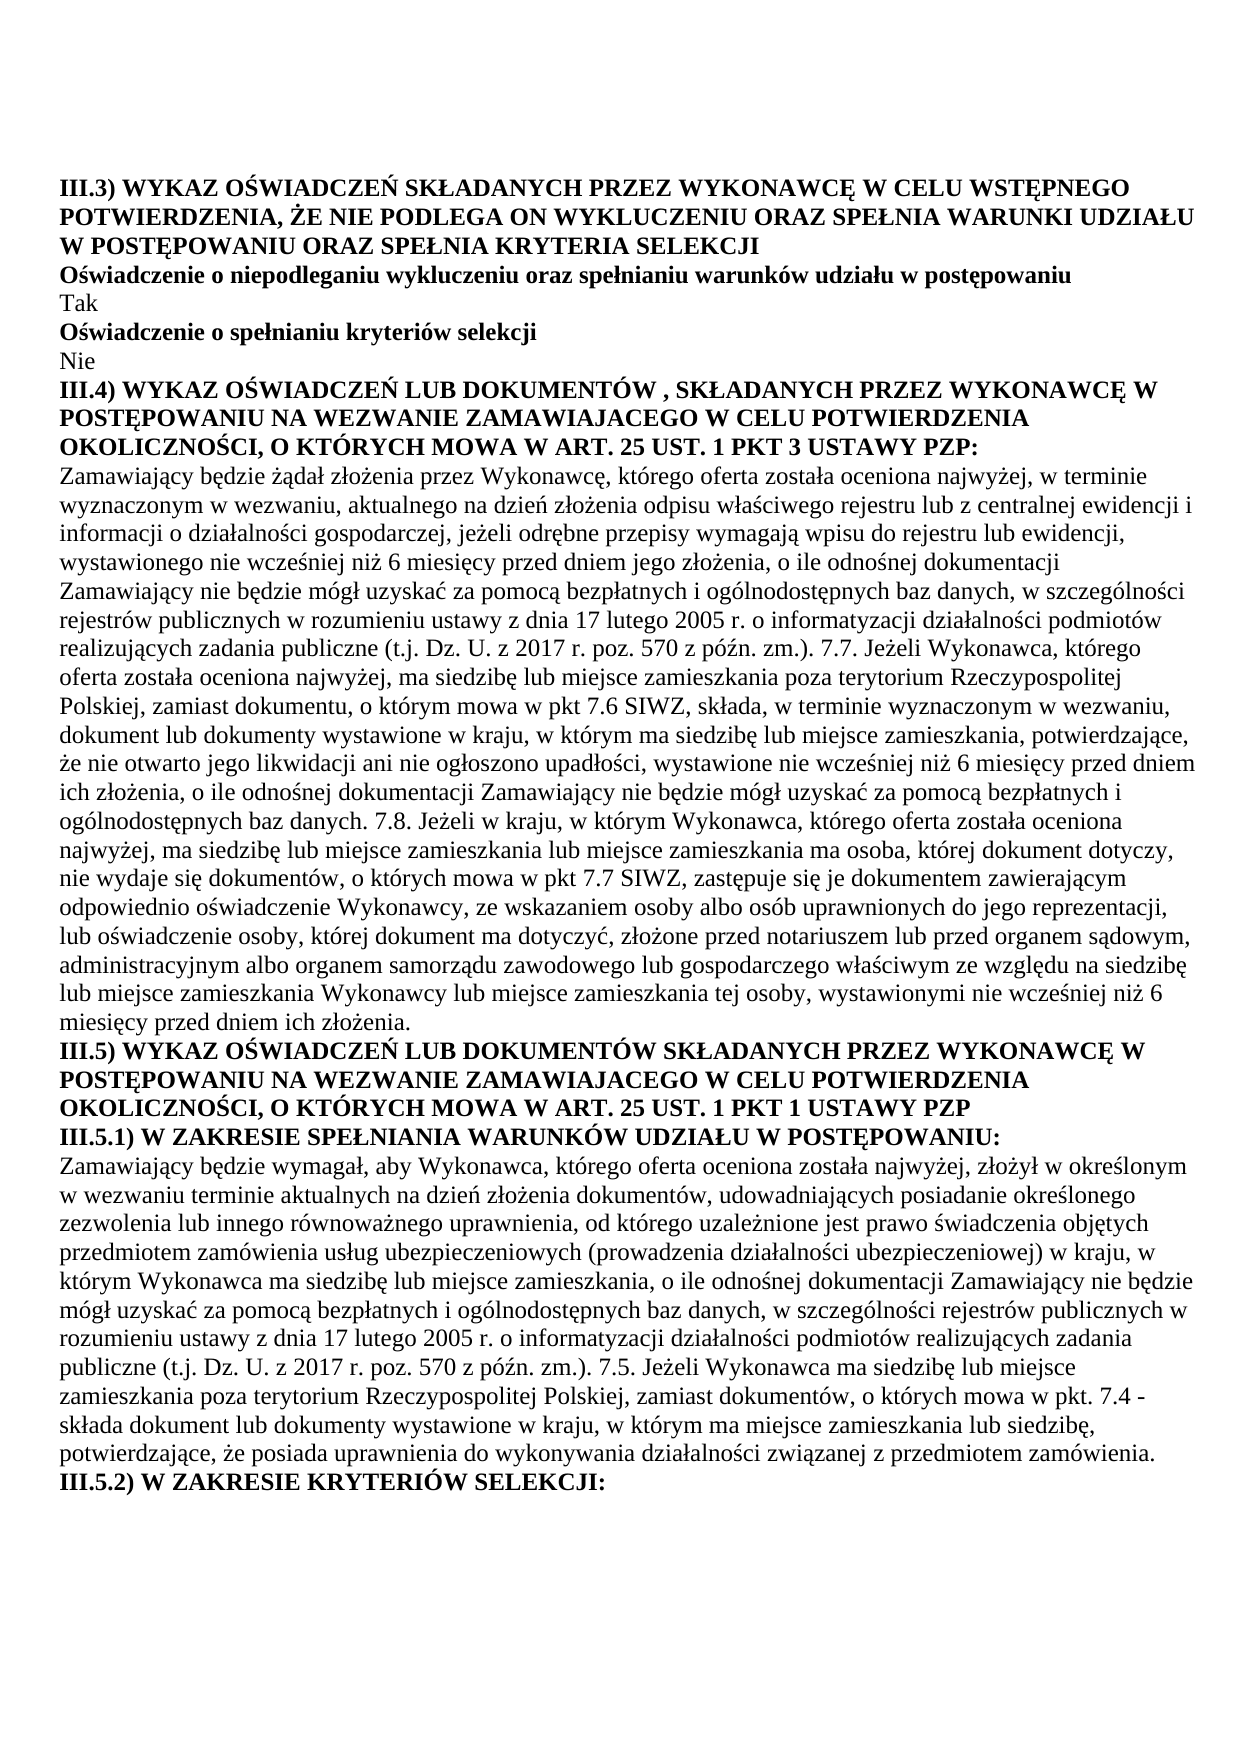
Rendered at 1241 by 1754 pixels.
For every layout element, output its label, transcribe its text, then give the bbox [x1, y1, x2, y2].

text Zamawiający będzie żądał złożenia przez Wykonawcę, którego oferta została oceniona najwyżej, w terminie wyznaczonym w wezwaniu, aktualnego na dzień złożenia odpisu właściwego rejestru lub z centralnej ewidencji i informacji o działalności gospodarczej, jeżeli odrębne przepisy wymagają wpisu do rejestru lub ewidencji, wystawionego nie wcześniej niż 6 miesięcy przed dniem jego złożenia, o ile odnośnej dokumentacji Zamawiający nie będzie mógł uzyskać za pomocą bezpłatnych i ogólnodostępnych baz danych, w szczególności rejestrów publicznych w rozumieniu ustawy z dnia 17 lutego 2005 r. o informatyzacji działalności podmiotów realizujących zadania publiczne (t.j. Dz. U. z 2017 r. poz. 570 z późn. zm.). 7.7. Jeżeli Wykonawca, którego oferta została oceniona najwyżej, ma siedzibę lub miejsce zamieszkania poza terytorium Rzeczypospolitej Polskiej, zamiast dokumentu, o którym mowa w pkt 7.6 SIWZ, składa, w terminie wyznaczonym w wezwaniu, dokument lub dokumenty wystawione w kraju, w którym ma siedzibę lub miejsce zamieszkania, potwierdzające, że nie otwarto jego likwidacji ani nie ogłoszono upadłości, wystawione nie wcześniej niż 6 miesięcy przed dniem ich złożenia, o ile odnośnej dokumentacji Zamawiający nie będzie mógł uzyskać za pomocą bezpłatnych i ogólnodostępnych baz danych. 7.8. Jeżeli w kraju, w którym Wykonawca, którego oferta została oceniona najwyżej, ma siedzibę lub miejsce zamieszkania lub miejsce zamieszkania ma osoba, której dokument dotyczy, nie wydaje się dokumentów, o których mowa w pkt 7.7 SIWZ, zastępuje się je dokumentem zawierającym odpowiednio oświadczenie Wykonawcy, ze wskazaniem osoby albo osób uprawnionych do jego reprezentacji, lub oświadczenie osoby, której dokument ma dotyczyć, złożone przed notariuszem lub przed organem sądowym, administracyjnym albo organem samorządu zawodowego lub gospodarczego właściwym ze względu na siedzibę lub miejsce zamieszkania Wykonawcy lub miejsce zamieszkania tej osoby, wystawionymi nie wcześniej niż 6 miesięcy przed dniem ich złożenia. [59, 461, 1196, 1036]
text [59, 59, 1196, 173]
text III.3) WYKAZ OŚWIADCZEŃ SKŁADANYCH PRZEZ WYKONAWCĘ W CELU WSTĘPNEGO POTWIERDZENIA, ŻE NIE PODLEGA ON WYKLUCZENIU ORAZ SPEŁNIA WARUNKI UDZIAŁU W POSTĘPOWANIU ORAZ SPEŁNIA KRYTERIA SELEKCJI [59, 173, 1196, 260]
text III.4) WYKAZ OŚWIADCZEŃ LUB DOKUMENTÓW , SKŁADANYCH PRZEZ WYKONAWCĘ W POSTĘPOWANIU NA WEZWANIE ZAMAWIAJACEGO W CELU POTWIERDZENIA OKOLICZNOŚCI, O KTÓRYCH MOWA W ART. 25 UST. 1 PKT 3 USTAWY PZP: [59, 375, 1196, 461]
text III.5) WYKAZ OŚWIADCZEŃ LUB DOKUMENTÓW SKŁADANYCH PRZEZ WYKONAWCĘ W POSTĘPOWANIU NA WEZWANIE ZAMAWIAJACEGO W CELU POTWIERDZENIA OKOLICZNOŚCI, O KTÓRYCH MOWA W ART. 25 UST. 1 PKT 1 USTAWY PZP [59, 1036, 1196, 1122]
text III.5.1) W ZAKRESIE SPEŁNIANIA WARUNKÓW UDZIAŁU W POSTĘPOWANIU: Zamawiający będzie wymagał, aby Wykonawca, którego oferta oceniona została najwyżej, złożył w określonym w wezwaniu terminie aktualnych na dzień złożenia dokumentów, udowadniających posiadanie określonego zezwolenia lub innego równoważnego uprawnienia, od którego uzależnione jest prawo świadczenia objętych przedmiotem zamówienia usług ubezpieczeniowych (prowadzenia działalności ubezpieczeniowej) w kraju, w którym Wykonawca ma siedzibę lub miejsce zamieszkania, o ile odnośnej dokumentacji Zamawiający nie będzie mógł uzyskać za pomocą bezpłatnych i ogólnodostępnych baz danych, w szczególności rejestrów publicznych w rozumieniu ustawy z dnia 17 lutego 2005 r. o informatyzacji działalności podmiotów realizujących zadania publiczne (t.j. Dz. U. z 2017 r. poz. 570 z późn. zm.). 7.5. Jeżeli Wykonawca ma siedzibę lub miejsce zamieszkania poza terytorium Rzeczypospolitej Polskiej, zamiast dokumentów, o których mowa w pkt. 7.4 - składa dokument lub dokumenty wystawione w kraju, w którym ma miejsce zamieszkania lub siedzibę, potwierdzające, że posiada uprawnienia do wykonywania działalności związanej z przedmiotem zamówienia. III.5.2) W ZAKRESIE KRYTERIÓW SELEKCJI: [59, 1122, 1196, 1524]
text Oświadczenie o niepodleganiu wykluczeniu oraz spełnianiu warunków udziału w postępowaniu Tak Oświadczenie o spełnianiu kryteriów selekcji Nie [59, 260, 1196, 375]
